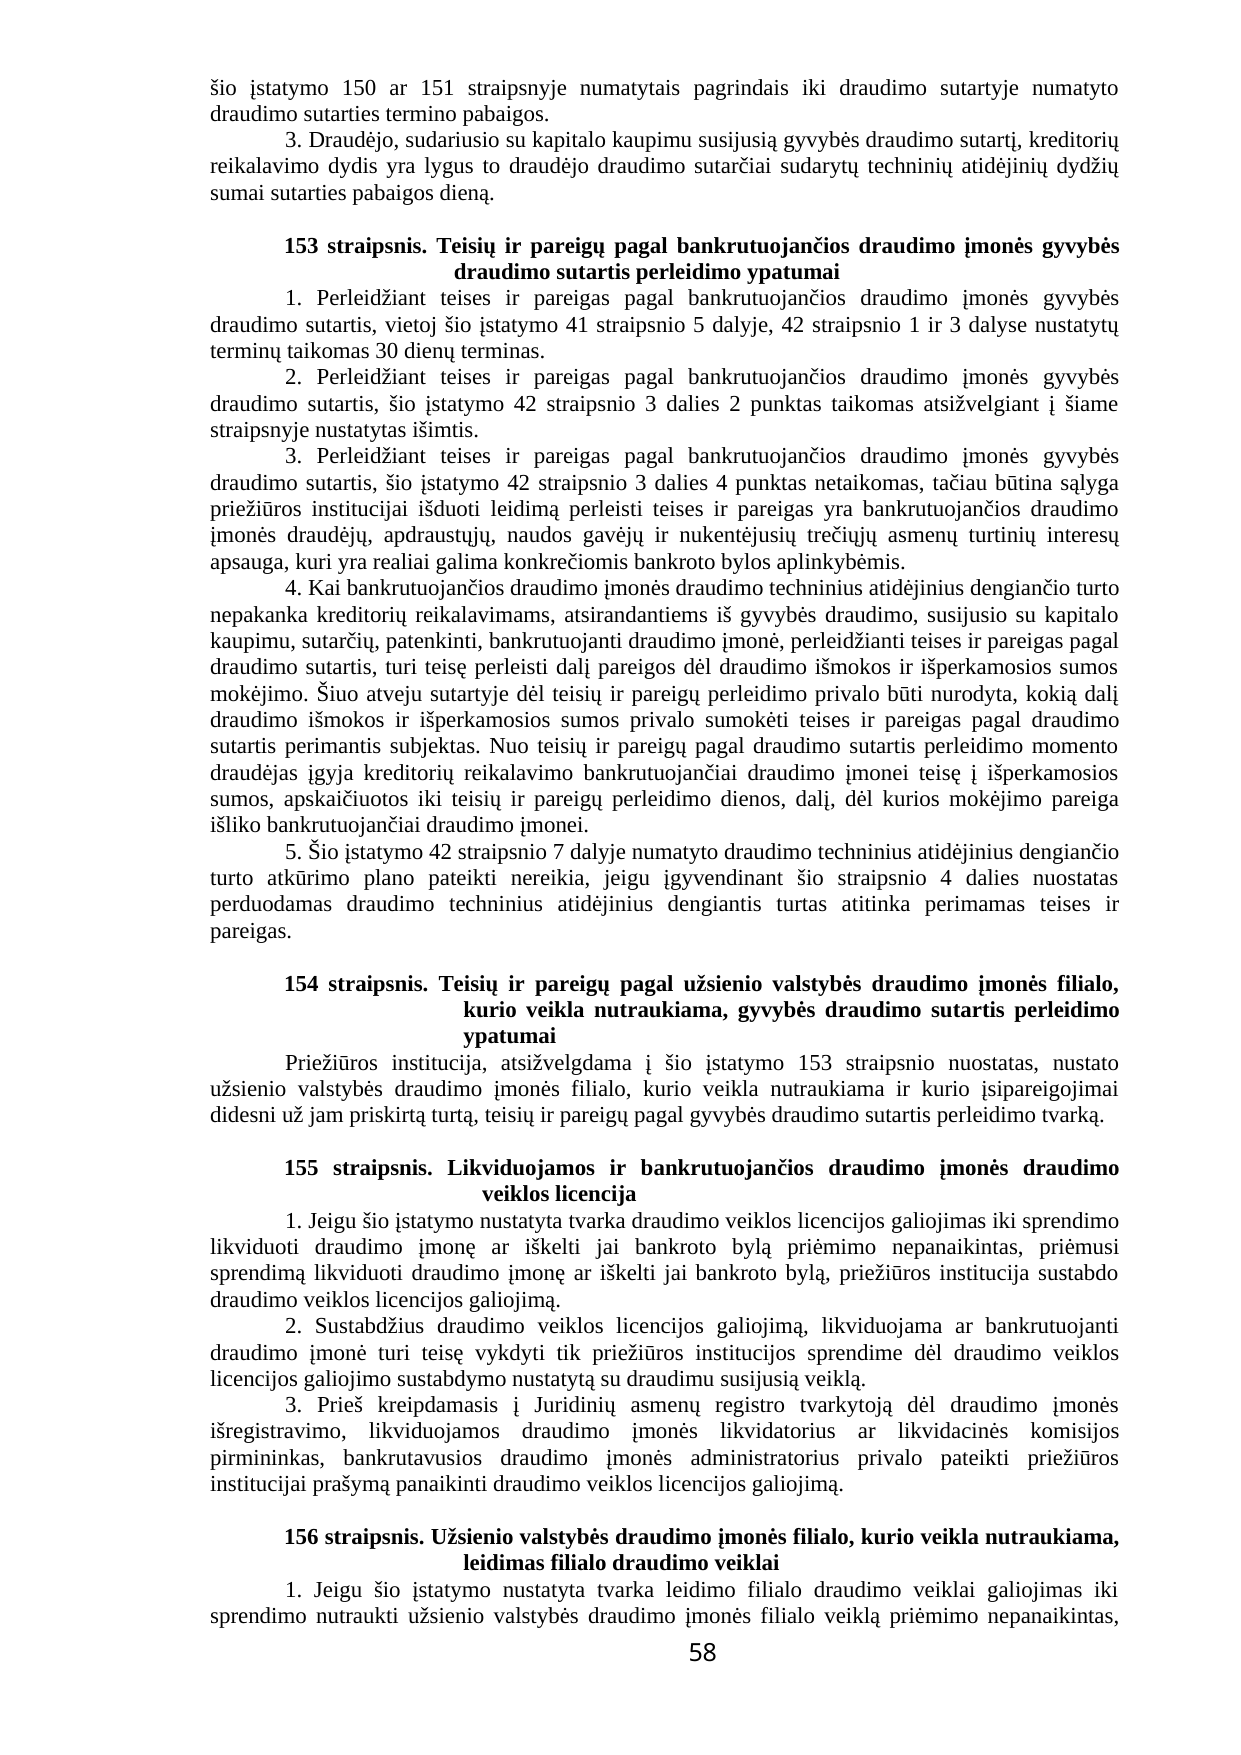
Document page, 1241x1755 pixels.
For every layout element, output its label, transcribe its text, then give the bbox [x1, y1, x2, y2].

text 1. Jeigu šio įstatymo nustatyta tvarka draudimo veiklos licencijos galiojimas iki sprendimo likviduoti draudimo įmonę ar iškelti jai bankroto bylą priėmimo nepanaikintas, priėmusi sprendimą likviduoti draudimo įmonę ar iškelti jai bankroto bylą, priežiūros institucija sustabdo draudimo veiklos licencijos galiojimą. [210, 1207, 1120, 1312]
text 153 straipsnis. Teisių ir pareigų pagal bankrutuojančios draudimo įmonės gyvybės draudimo sutartis perleidimo ypatumai [284, 232, 1120, 284]
text 155 straipsnis. Likviduojamos ir bankrutuojančios draudimo įmonės draudimo veiklos licencija [284, 1154, 1120, 1207]
text 3. Prieš kreipdamasis į Juridinių asmenų registro tvarkytoją dėl draudimo įmonės išregistravimo, likviduojamos draudimo įmonės likvidatorius ar likvidacinės komisijos pirmininkas, bankrutavusios draudimo įmonės administratorius privalo pateikti priežiūros institucijai prašymą panaikinti draudimo veiklos licencijos galiojimą. [210, 1391, 1120, 1497]
text 3. Draudėjo, sudariusio su kapitalo kaupimu susijusią gyvybės draudimo sutartį, kreditorių reikalavimo dydis yra lygus to draudėjo draudimo sutarčiai sudarytų techninių atidėjinių dydžių sumai sutarties pabaigos dieną. [210, 126, 1120, 205]
text 156 straipsnis. Užsienio valstybės draudimo įmonės filialo, kurio veikla nutraukiama, leidimas filialo draudimo veiklai [284, 1523, 1120, 1576]
text šio įstatymo 150 ar 151 straipsnyje numatytais pagrindais iki draudimo sutartyje numatyto draudimo sutarties termino pabaigos. [210, 73, 1120, 126]
text 1. Jeigu šio įstatymo nustatyta tvarka leidimo filialo draudimo veiklai galiojimas iki sprendimo nutraukti užsienio valstybės draudimo įmonės filialo veiklą priėmimo nepanaikintas, [210, 1576, 1120, 1628]
text 2. Sustabdžius draudimo veiklos licencijos galiojimą, likviduojama ar bankrutuojanti draudimo įmonė turi teisę vykdyti tik priežiūros institucijos sprendime dėl draudimo veiklos licencijos galiojimo sustabdymo nustatytą su draudimu susijusią veiklą. [210, 1312, 1120, 1391]
text 1. Perleidžiant teises ir pareigas pagal bankrutuojančios draudimo įmonės gyvybės draudimo sutartis, vietoj šio įstatymo 41 straipsnio 5 dalyje, 42 straipsnio 1 ir 3 dalyse nustatytų terminų taikomas 30 dienų terminas. [210, 284, 1120, 363]
text 4. Kai bankrutuojančios draudimo įmonės draudimo techninius atidėjinius dengiančio turto nepakanka kreditorių reikalavimams, atsirandantiems iš gyvybės draudimo, susijusio su kapitalo kaupimu, sutarčių, patenkinti, bankrutuojanti draudimo įmonė, perleidžianti teises ir pareigas pagal draudimo sutartis, turi teisę perleisti dalį pareigos dėl draudimo išmokos ir išperkamosios sumos mokėjimo. Šiuo atveju sutartyje dėl teisių ir pareigų perleidimo privalo būti nurodyta, kokią dalį draudimo išmokos ir išperkamosios sumos privalo sumokėti teises ir pareigas pagal draudimo sutartis perimantis subjektas. Nuo teisių ir pareigų pagal draudimo sutartis perleidimo momento draudėjas įgyja kreditorių reikalavimo bankrutuojančiai draudimo įmonei teisę į išperkamosios sumos, apskaičiuotos iki teisių ir pareigų perleidimo dienos, dalį, dėl kurios mokėjimo pareiga išliko bankrutuojančiai draudimo įmonei. [210, 574, 1120, 838]
text 2. Perleidžiant teises ir pareigas pagal bankrutuojančios draudimo įmonės gyvybės draudimo sutartis, šio įstatymo 42 straipsnio 3 dalies 2 punktas taikomas atsižvelgiant į šiame straipsnyje nustatytas išimtis. [210, 363, 1120, 442]
text Priežiūros institucija, atsižvelgdama į šio įstatymo 153 straipsnio nuostatas, nustato užsienio valstybės draudimo įmonės filialo, kurio veikla nutraukiama ir kurio įsipareigojimai didesni už jam priskirtą turtą, teisių ir pareigų pagal gyvybės draudimo sutartis perleidimo tvarką. [210, 1049, 1120, 1128]
text 154 straipsnis. Teisių ir pareigų pagal užsienio valstybės draudimo įmonės filialo, kurio veikla nutraukiama, gyvybės draudimo sutartis perleidimo ypatumai [284, 969, 1120, 1049]
text 5. Šio įstatymo 42 straipsnio 7 dalyje numatyto draudimo techninius atidėjinius dengiančio turto atkūrimo plano pateikti nereikia, jeigu įgyvendinant šio straipsnio 4 dalies nuostatas perduodamas draudimo techninius atidėjinius dengiantis turtas atitinka perimamas teises ir pareigas. [210, 838, 1120, 943]
text 3. Perleidžiant teises ir pareigas pagal bankrutuojančios draudimo įmonės gyvybės draudimo sutartis, šio įstatymo 42 straipsnio 3 dalies 4 punktas netaikomas, tačiau būtina sąlyga priežiūros institucijai išduoti leidimą perleisti teises ir pareigas yra bankrutuojančios draudimo įmonės draudėjų, apdraustųjų, naudos gavėjų ir nukentėjusių trečiųjų asmenų turtinių interesų apsauga, kuri yra realiai galima konkrečiomis bankroto bylos aplinkybėmis. [210, 442, 1120, 574]
